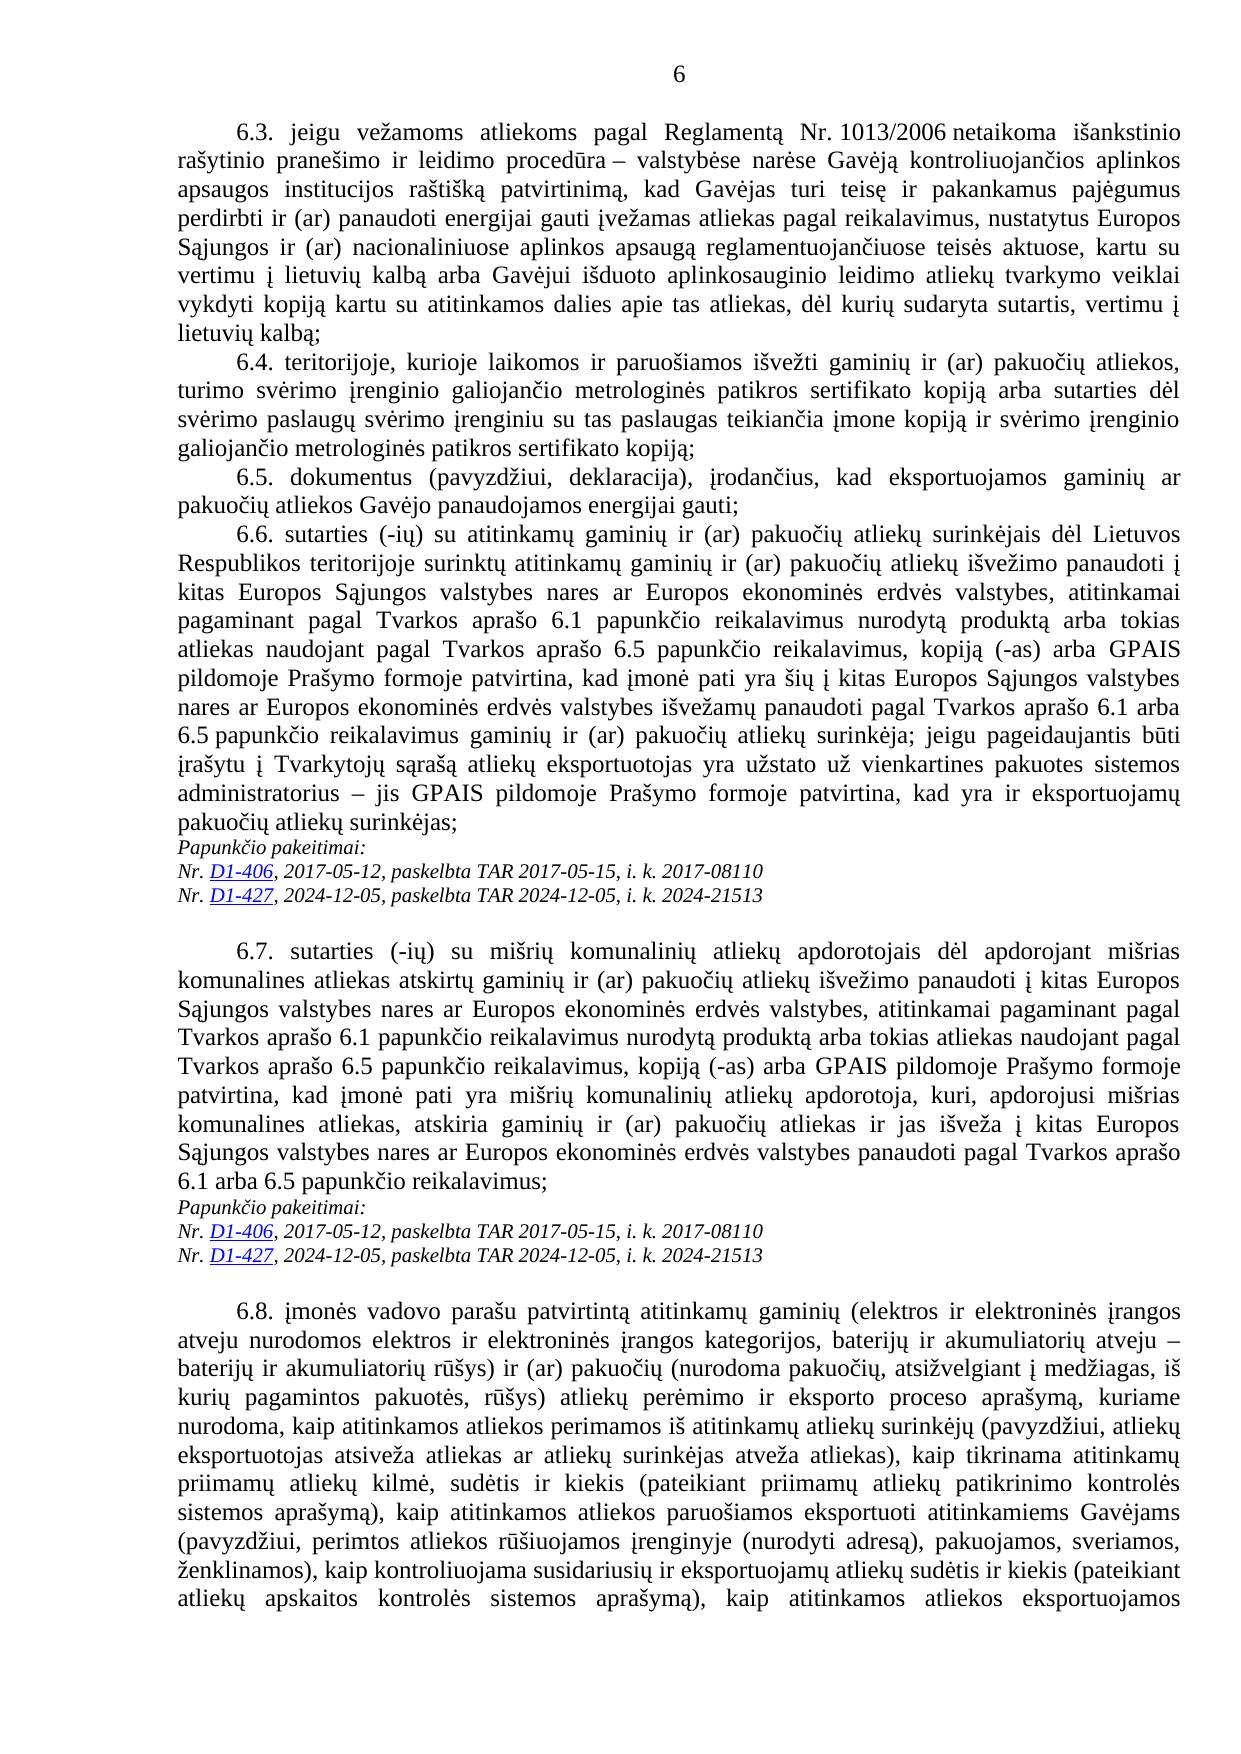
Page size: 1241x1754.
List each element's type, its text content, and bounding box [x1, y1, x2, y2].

text Nr. D1-427, 2024-12-05, paskelbta TAR 2024-12-05, i. k. 2024-21513 [177, 883, 1181, 907]
text 6.4. teritorijoje, kurioje laikomos ir paruošiamos išvežti gaminių ir (ar) pakuočių atliekos, turimo svėrimo įrenginio galiojančio metrologinės patikros sertifikato kopiją arba sutarties dėl svėrimo paslaugų svėrimo įrenginiu su tas paslaugas teikiančia įmone kopiją ir svėrimo įrenginio galiojančio metrologinės patikros sertifikato kopiją; [177, 347, 1181, 462]
text 6.3. jeigu vežamoms atliekoms pagal Reglamentą Nr. 1013/2006 netaikoma išankstinio rašytinio pranešimo ir leidimo procedūra – valstybėse narėse Gavėją kontroliuojančios aplinkos apsaugos institucijos raštišką patvirtinimą, kad Gavėjas turi teisę ir pakankamus pajėgumus perdirbti ir (ar) panaudoti energijai gauti įvežamas atliekas pagal reikalavimus, nustatytus Europos Sąjungos ir (ar) nacionaliniuose aplinkos apsaugą reglamentuojančiuose teisės aktuose, kartu su vertimu į lietuvių kalbą arba Gavėjui išduoto aplinkosauginio leidimo atliekų tvarkymo veiklai vykdyti kopiją kartu su atitinkamos dalies apie tas atliekas, dėl kurių sudaryta sutartis, vertimu į lietuvių kalbą; [177, 117, 1181, 347]
text Papunkčio pakeitimai: [177, 835, 1181, 859]
text 6.7. sutarties (-ių) su mišrių komunalinių atliekų apdorotojais dėl apdorojant mišrias komunalines atliekas atskirtų gaminių ir (ar) pakuočių atliekų išvežimo panaudoti į kitas Europos Sąjungos valstybes nares ar Europos ekonominės erdvės valstybes, atitinkamai pagaminant pagal Tvarkos aprašo 6.1 papunkčio reikalavimus nurodytą produktą arba tokias atliekas naudojant pagal Tvarkos aprašo 6.5 papunkčio reikalavimus, kopiją (-as) arba GPAIS pildomoje Prašymo formoje patvirtina, kad įmonė pati yra mišrių komunalinių atliekų apdorotoja, kuri, apdorojusi mišrias komunalines atliekas, atskiria gaminių ir (ar) pakuočių atliekas ir jas išveža į kitas Europos Sąjungos valstybes nares ar Europos ekonominės erdvės valstybes panaudoti pagal Tvarkos aprašo 6.1 arba 6.5 papunkčio reikalavimus; [177, 936, 1181, 1195]
text Papunkčio pakeitimai: [177, 1195, 1181, 1219]
text Nr. D1-406, 2017-05-12, paskelbta TAR 2017-05-15, i. k. 2017-08110 [177, 1219, 1181, 1243]
text 6.5. dokumentus (pavyzdžiui, deklaracija), įrodančius, kad eksportuojamos gaminių ar pakuočių atliekos Gavėjo panaudojamos energijai gauti; [177, 462, 1181, 519]
text 6.6. sutarties (-ių) su atitinkamų gaminių ir (ar) pakuočių atliekų surinkėjais dėl Lietuvos Respublikos teritorijoje surinktų atitinkamų gaminių ir (ar) pakuočių atliekų išvežimo panaudoti į kitas Europos Sąjungos valstybes nares ar Europos ekonominės erdvės valstybes, atitinkamai pagaminant pagal Tvarkos aprašo 6.1 papunkčio reikalavimus nurodytą produktą arba tokias atliekas naudojant pagal Tvarkos aprašo 6.5 papunkčio reikalavimus, kopiją (-as) arba GPAIS pildomoje Prašymo formoje patvirtina, kad įmonė pati yra šių į kitas Europos Sąjungos valstybes nares ar Europos ekonominės erdvės valstybes išvežamų panaudoti pagal Tvarkos aprašo 6.1 arba 6.5 papunkčio reikalavimus gaminių ir (ar) pakuočių atliekų surinkėja; jeigu pageidaujantis būti įrašytu į Tvarkytojų sąrašą atliekų eksportuotojas yra užstato už vienkartines pakuotes sistemos administratorius – jis GPAIS pildomoje Prašymo formoje patvirtina, kad yra ir eksportuojamų pakuočių atliekų surinkėjas; [177, 519, 1181, 835]
text 6.8. įmonės vadovo parašu patvirtintą atitinkamų gaminių (elektros ir elektroninės įrangos atveju nurodomos elektros ir elektroninės įrangos kategorijos, baterijų ir akumuliatorių atveju – baterijų ir akumuliatorių rūšys) ir (ar) pakuočių (nurodoma pakuočių, atsižvelgiant į medžiagas, iš kurių pagamintos pakuotės, rūšys) atliekų perėmimo ir eksporto proceso aprašymą, kuriame nurodoma, kaip atitinkamos atliekos perimamos iš atitinkamų atliekų surinkėjų (pavyzdžiui, atliekų eksportuotojas atsiveža atliekas ar atliekų surinkėjas atveža atliekas), kaip tikrinama atitinkamų priimamų atliekų kilmė, sudėtis ir kiekis (pateikiant priimamų atliekų patikrinimo kontrolės sistemos aprašymą), kaip atitinkamos atliekos paruošiamos eksportuoti atitinkamiems Gavėjams (pavyzdžiui, perimtos atliekos rūšiuojamos įrenginyje (nurodyti adresą), pakuojamos, sveriamos, ženklinamos), kaip kontroliuojama susidariusių ir eksportuojamų atliekų sudėtis ir kiekis (pateikiant atliekų apskaitos kontrolės sistemos aprašymą), kaip atitinkamos atliekos eksportuojamos [177, 1296, 1181, 1612]
text Nr. D1-406, 2017-05-12, paskelbta TAR 2017-05-15, i. k. 2017-08110 [177, 859, 1181, 883]
text Nr. D1-427, 2024-12-05, paskelbta TAR 2024-12-05, i. k. 2024-21513 [177, 1243, 1181, 1267]
